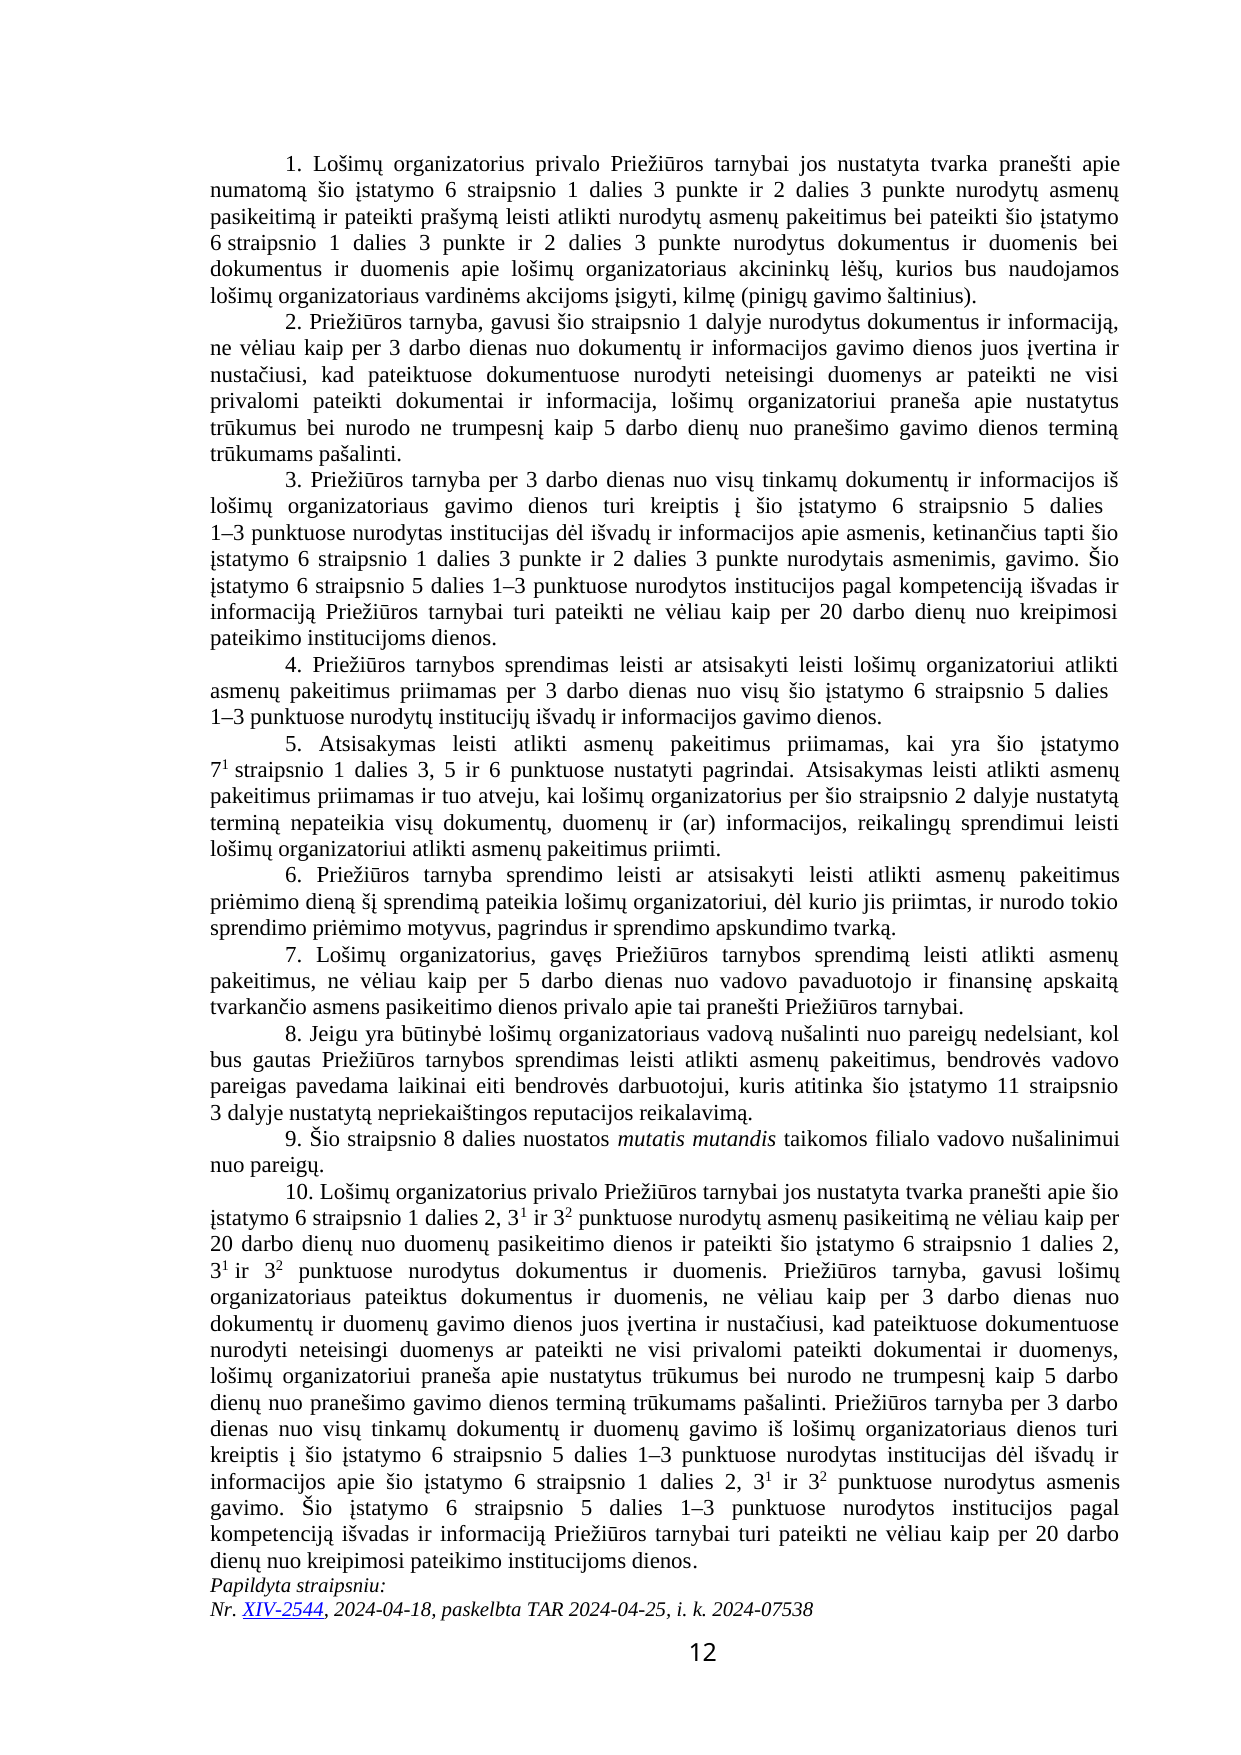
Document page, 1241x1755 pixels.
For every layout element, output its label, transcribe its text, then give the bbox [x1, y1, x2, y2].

text 5. Atsisakymas leisti atlikti asmenų pakeitimus priimamas, kai yra šio įstatymo 71 straipsnio 1 dalies 3, 5 ir 6 punktuose nustatyti pagrindai. Atsisakymas leisti atlikti asmenų pakeitimus priimamas ir tuo atveju, kai lošimų organizatorius per šio straipsnio 2 dalyje nustatytą terminą nepateikia visų dokumentų, duomenų ir (ar) informacijos, reikalingų sprendimui leisti lošimų organizatoriui atlikti asmenų pakeitimus priimti. [210, 730, 1120, 862]
text 8. Jeigu yra būtinybė lošimų organizatoriaus vadovą nušalinti nuo pareigų nedelsiant, kol bus gautas Priežiūros tarnybos sprendimas leisti atlikti asmenų pakeitimus, bendrovės vadovo pareigas pavedama laikinai eiti bendrovės darbuotojui, kuris atitinka šio įstatymo 11 straipsnio 3 dalyje nustatytą nepriekaištingos reputacijos reikalavimą. [210, 1020, 1120, 1125]
text 1. Lošimų organizatorius privalo Priežiūros tarnybai jos nustatyta tvarka pranešti apie numatomą šio įstatymo 6 straipsnio 1 dalies 3 punkte ir 2 dalies 3 punkte nurodytų asmenų pasikeitimą ir pateikti prašymą leisti atlikti nurodytų asmenų pakeitimus bei pateikti šio įstatymo 6 straipsnio 1 dalies 3 punkte ir 2 dalies 3 punkte nurodytus dokumentus ir duomenis bei dokumentus ir duomenis apie lošimų organizatoriaus akcininkų lėšų, kurios bus naudojamos lošimų organizatoriaus vardinėms akcijoms įsigyti, kilmę (pinigų gavimo šaltinius). [210, 150, 1120, 308]
text 2. Priežiūros tarnyba, gavusi šio straipsnio 1 dalyje nurodytus dokumentus ir informaciją, ne vėliau kaip per 3 darbo dienas nuo dokumentų ir informacijos gavimo dienos juos įvertina ir nustačiusi, kad pateiktuose dokumentuose nurodyti neteisingi duomenys ar pateikti ne visi privalomi pateikti dokumentai ir informacija, lošimų organizatoriui praneša apie nustatytus trūkumus bei nurodo ne trumpesnį kaip 5 darbo dienų nuo pranešimo gavimo dienos terminą trūkumams pašalinti. [210, 308, 1120, 466]
text 6. Priežiūros tarnyba sprendimo leisti ar atsisakyti leisti atlikti asmenų pakeitimus priėmimo dieną šį sprendimą pateikia lošimų organizatoriui, dėl kurio jis priimtas, ir nurodo tokio sprendimo priėmimo motyvus, pagrindus ir sprendimo apskundimo tvarką. [210, 862, 1120, 941]
text 10. Lošimų organizatorius privalo Priežiūros tarnybai jos nustatyta tvarka pranešti apie šio įstatymo 6 straipsnio 1 dalies 2, 31 ir 32 punktuose nurodytų asmenų pasikeitimą ne vėliau kaip per 20 darbo dienų nuo duomenų pasikeitimo dienos ir pateikti šio įstatymo 6 straipsnio 1 dalies 2, 31 ir 32 punktuose nurodytus dokumentus ir duomenis. Priežiūros tarnyba, gavusi lošimų organizatoriaus pateiktus dokumentus ir duomenis, ne vėliau kaip per 3 darbo dienas nuo dokumentų ir duomenų gavimo dienos juos įvertina ir nustačiusi, kad pateiktuose dokumentuose nurodyti neteisingi duomenys ar pateikti ne visi privalomi pateikti dokumentai ir duomenys, lošimų organizatoriui praneša apie nustatytus trūkumus bei nurodo ne trumpesnį kaip 5 darbo dienų nuo pranešimo gavimo dienos terminą trūkumams pašalinti. Priežiūros tarnyba per 3 darbo dienas nuo visų tinkamų dokumentų ir duomenų gavimo iš lošimų organizatoriaus dienos turi kreiptis į šio įstatymo 6 straipsnio 5 dalies 1–3 punktuose nurodytas institucijas dėl išvadų ir informacijos apie šio įstatymo 6 straipsnio 1 dalies 2, 31 ir 32 punktuose nurodytus asmenis gavimo. Šio įstatymo 6 straipsnio 5 dalies 1–3 punktuose nurodytos institucijos pagal kompetenciją išvadas ir informaciją Priežiūros tarnybai turi pateikti ne vėliau kaip per 20 darbo dienų nuo kreipimosi pateikimo institucijoms dienos. [210, 1178, 1120, 1573]
text Papildyta straipsniu: [210, 1573, 1120, 1597]
text 3. Priežiūros tarnyba per 3 darbo dienas nuo visų tinkamų dokumentų ir informacijos iš lošimų organizatoriaus gavimo dienos turi kreiptis į šio įstatymo 6 straipsnio 5 dalies 1–3 punktuose nurodytas institucijas dėl išvadų ir informacijos apie asmenis, ketinančius tapti šio įstatymo 6 straipsnio 1 dalies 3 punkte ir 2 dalies 3 punkte nurodytais asmenimis, gavimo. Šio įstatymo 6 straipsnio 5 dalies 1–3 punktuose nurodytos institucijos pagal kompetenciją išvadas ir informaciją Priežiūros tarnybai turi pateikti ne vėliau kaip per 20 darbo dienų nuo kreipimosi pateikimo institucijoms dienos. [210, 466, 1120, 651]
text 7. Lošimų organizatorius, gavęs Priežiūros tarnybos sprendimą leisti atlikti asmenų pakeitimus, ne vėliau kaip per 5 darbo dienas nuo vadovo pavaduotojo ir finansinę apskaitą tvarkančio asmens pasikeitimo dienos privalo apie tai pranešti Priežiūros tarnybai. [210, 941, 1120, 1020]
text Nr. XIV-2544, 2024-04-18, paskelbta TAR 2024-04-25, i. k. 2024-07538 [210, 1597, 1120, 1621]
text 4. Priežiūros tarnybos sprendimas leisti ar atsisakyti leisti lošimų organizatoriui atlikti asmenų pakeitimus priimamas per 3 darbo dienas nuo visų šio įstatymo 6 straipsnio 5 dalies 1–3 punktuose nurodytų institucijų išvadų ir informacijos gavimo dienos. [210, 651, 1120, 730]
text 9. Šio straipsnio 8 dalies nuostatos mutatis mutandis taikomos filialo vadovo nušalinimui nuo pareigų. [210, 1125, 1120, 1178]
